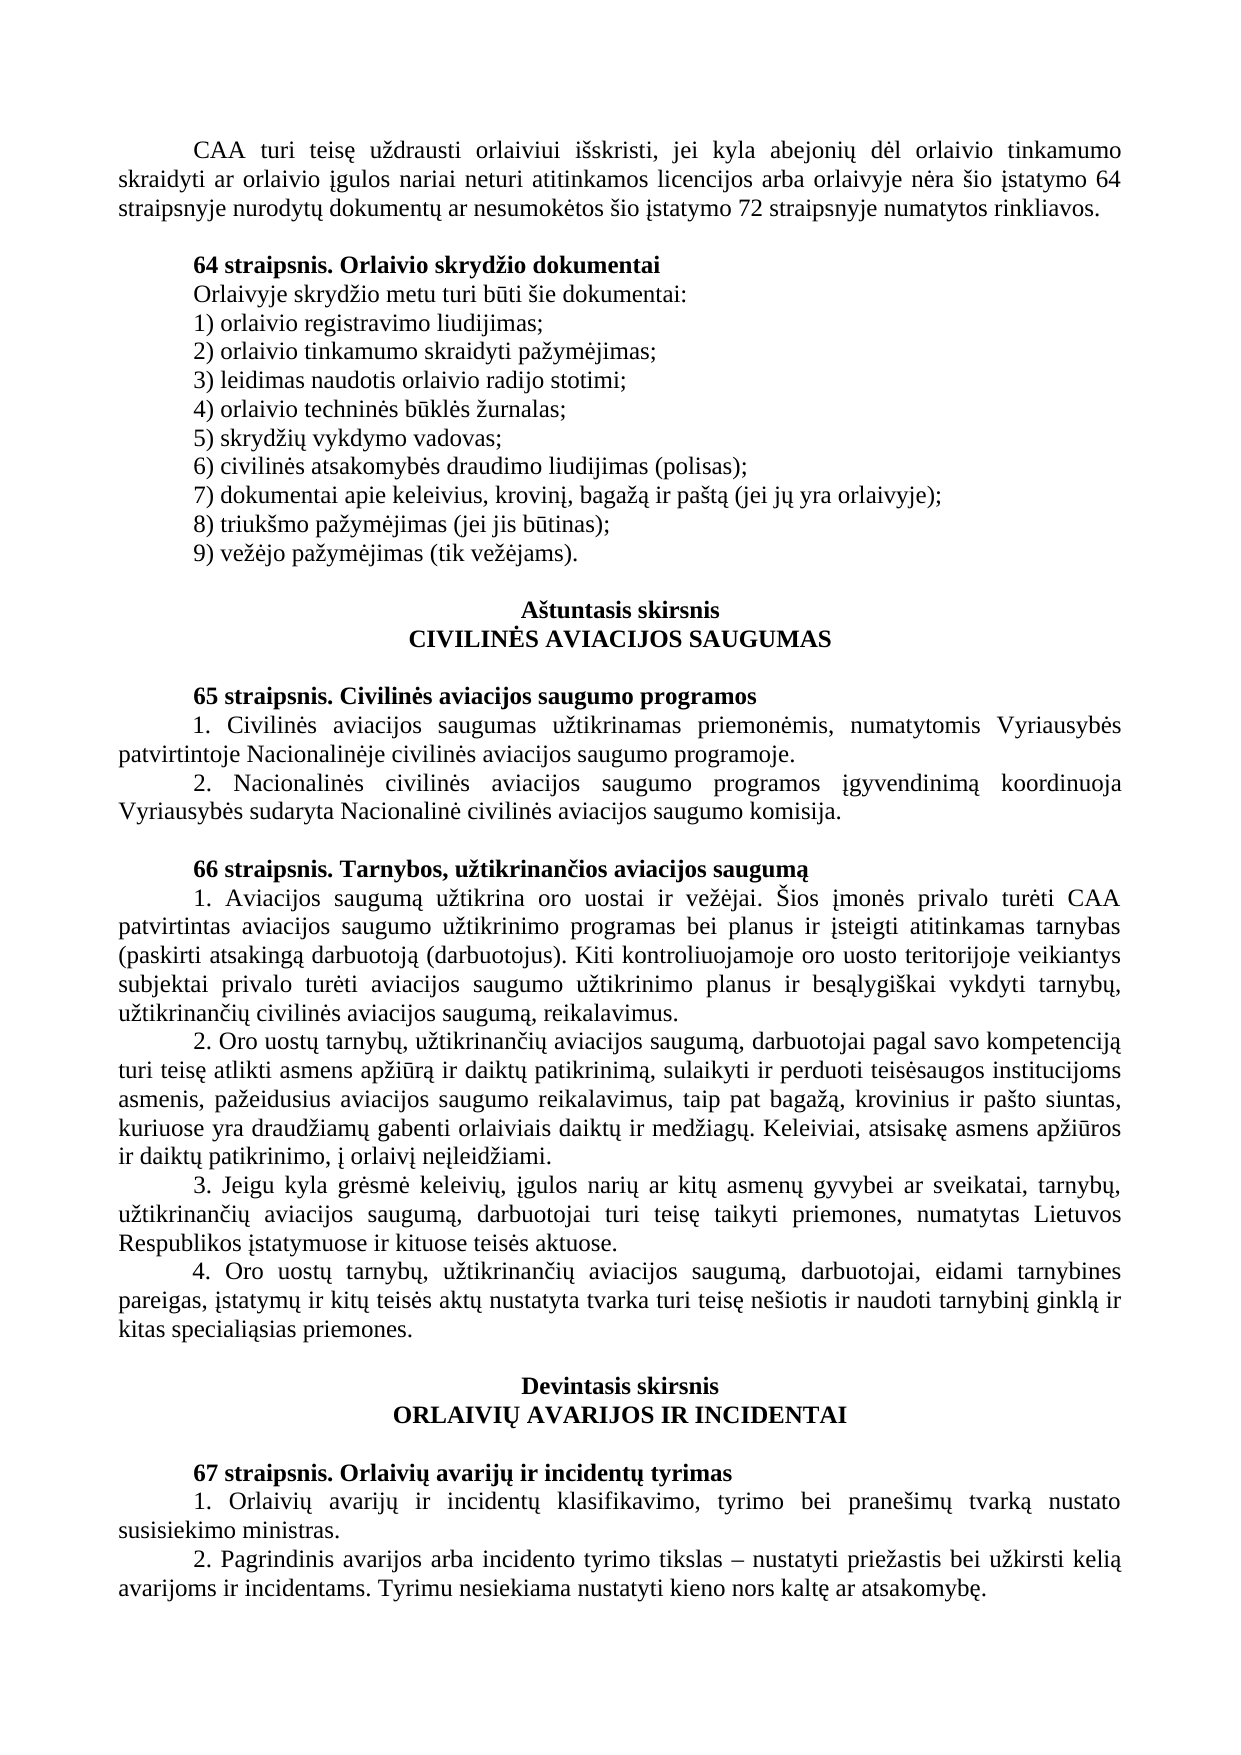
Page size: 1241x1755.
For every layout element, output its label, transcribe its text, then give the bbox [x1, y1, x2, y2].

text 66 straipsnis. Tarnybos, užtikrinančios aviacijos saugumą [193, 854, 1122, 883]
text 2. Nacionalinės civilinės aviacijos saugumo programos įgyvendinimą koordinuoja Vyriausybės sudaryta Nacionalinė civilinės aviacijos saugumo komisija. [118, 768, 1122, 825]
text 8) triukšmo pažymėjimas (jei jis būtinas); [118, 509, 1122, 538]
text 1. Orlaivių avarijų ir incidentų klasifikavimo, tyrimo bei pranešimų tvarką nustato susisiekimo ministras. [118, 1486, 1122, 1544]
text 2. Oro uostų tarnybų, užtikrinančių aviacijos saugumą, darbuotojai pagal savo kompetenciją turi teisę atlikti asmens apžiūrą ir daiktų patikrinimą, sulaikyti ir perduoti teisėsaugos institucijoms asmenis, pažeidusius aviacijos saugumo reikalavimus, taip pat bagažą, krovinius ir pašto siuntas, kuriuose yra draudžiamų gabenti orlaiviais daiktų ir medžiagų. Keleiviai, atsisakę asmens apžiūros ir daiktų patikrinimo, į orlaivį neįleidžiami. [118, 1026, 1122, 1170]
text ORLAIVIŲ AVARIJOS IR INCIDENTAI [118, 1400, 1122, 1429]
text 3. Jeigu kyla grėsmė keleivių, įgulos narių ar kitų asmenų gyvybei ar sveikatai, tarnybų, užtikrinančių aviacijos saugumą, darbuotojai turi teisę taikyti priemones, numatytas Lietuvos Respublikos įstatymuose ir kituose teisės aktuose. [118, 1170, 1122, 1256]
text 65 straipsnis. Civilinės aviacijos saugumo programos [118, 681, 1122, 710]
text 1. Aviacijos saugumą užtikrina oro uostai ir vežėjai. Šios įmonės privalo turėti CAA patvirtintas aviacijos saugumo užtikrinimo programas bei planus ir įsteigti atitinkamas tarnybas (paskirti atsakingą darbuotoją (darbuotojus). Kiti kontroliuojamoje oro uosto teritorijoje veikiantys subjektai privalo turėti aviacijos saugumo užtikrinimo planus ir besąlygiškai vykdyti tarnybų, užtikrinančių civilinės aviacijos saugumą, reikalavimus. [118, 883, 1122, 1026]
text 67 straipsnis. Orlaivių avarijų ir incidentų tyrimas [118, 1458, 1122, 1486]
text CIVILINĖS AVIACIJOS SAUGUMAS [118, 624, 1122, 653]
text 1) orlaivio registravimo liudijimas; [118, 308, 1122, 336]
text 64 straipsnis. Orlaivio skrydžio dokumentai [118, 250, 1122, 279]
text Devintasis skirsnis [118, 1371, 1122, 1400]
text 4) orlaivio techninės būklės žurnalas; [118, 394, 1122, 423]
text Aštuntasis skirsnis [118, 595, 1122, 624]
text 1. Civilinės aviacijos saugumas užtikrinamas priemonėmis, numatytomis Vyriausybės patvirtintoje Nacionalinėje civilinės aviacijos saugumo programoje. [118, 710, 1122, 768]
text 6) civilinės atsakomybės draudimo liudijimas (polisas); [118, 451, 1122, 480]
text 9) vežėjo pažymėjimas (tik vežėjams). [118, 538, 1122, 566]
text 4. Oro uostų tarnybų, užtikrinančių aviacijos saugumą, darbuotojai, eidami tarnybines pareigas, įstatymų ir kitų teisės aktų nustatyta tvarka turi teisę nešiotis ir naudoti tarnybinį ginklą ir kitas specialiąsias priemones. [118, 1256, 1122, 1343]
text 7) dokumentai apie keleivius, krovinį, bagažą ir paštą (jei jų yra orlaivyje); [118, 480, 1122, 509]
text 3) leidimas naudotis orlaivio radijo stotimi; [118, 365, 1122, 394]
text CAA turi teisę uždrausti orlaiviui išskristi, jei kyla abejonių dėl orlaivio tinkamumo skraidyti ar orlaivio įgulos nariai neturi atitinkamos licencijos arba orlaivyje nėra šio įstatymo 64 straipsnyje nurodytų dokumentų ar nesumokėtos šio įstatymo 72 straipsnyje numatytos rinkliavos. [118, 135, 1122, 221]
text Orlaivyje skrydžio metu turi būti šie dokumentai: [118, 279, 1122, 308]
text 2) orlaivio tinkamumo skraidyti pažymėjimas; [118, 336, 1122, 365]
text 5) skrydžių vykdymo vadovas; [118, 423, 1122, 451]
text 2. Pagrindinis avarijos arba incidento tyrimo tikslas – nustatyti priežastis bei užkirsti kelią avarijoms ir incidentams. Tyrimu nesiekiama nustatyti kieno nors kaltę ar atsakomybę. [118, 1544, 1122, 1601]
